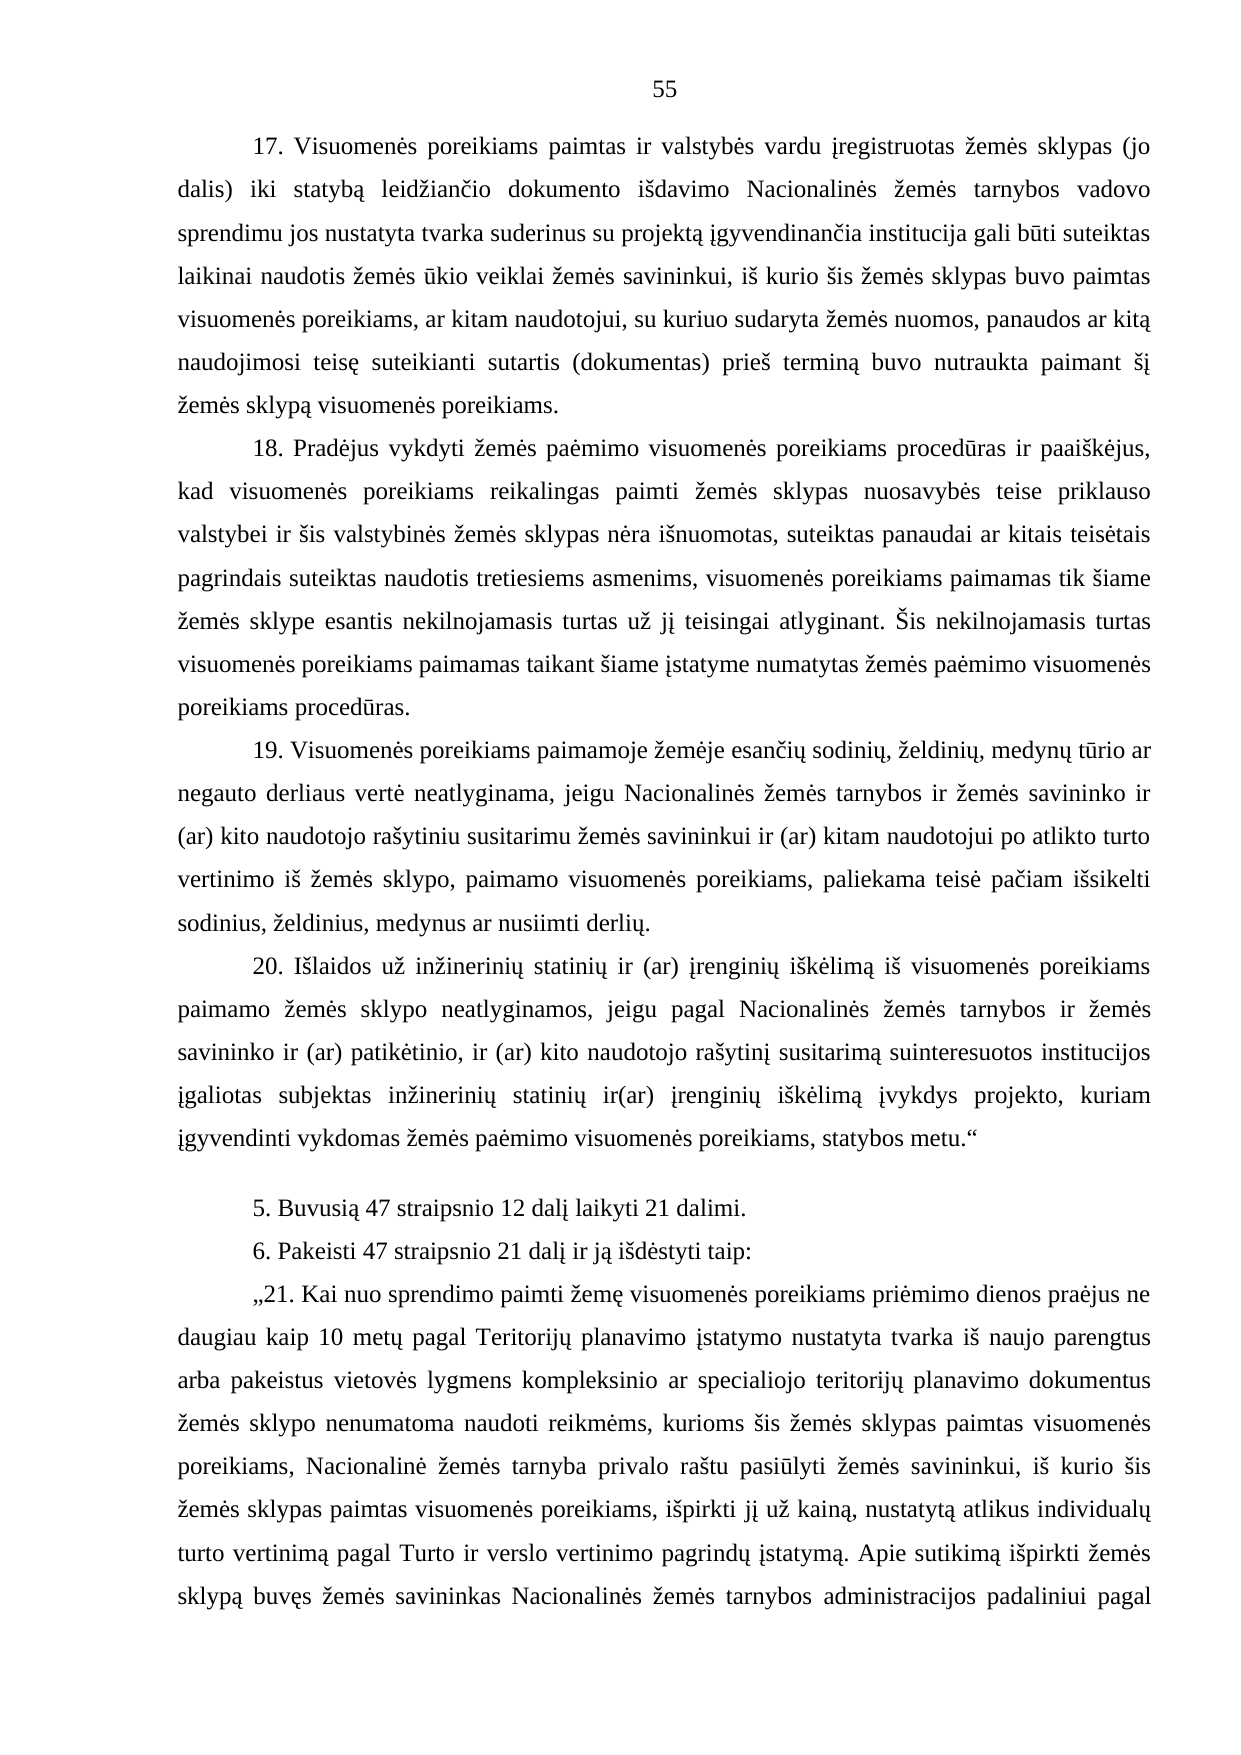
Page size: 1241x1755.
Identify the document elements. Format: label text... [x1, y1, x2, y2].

text 17. Visuomenės poreikiams paimtas ir valstybės vardu įregistruotas žemės sklypas (jo dalis) iki statybą leidžiančio dokumento išdavimo Nacionalinės žemės tarnybos vadovo sprendimu jos nustatyta tvarka suderinus su projektą įgyvendinančia institucija gali būti suteiktas laikinai naudotis žemės ūkio veiklai žemės savininkui, iš kurio šis žemės sklypas buvo paimtas visuomenės poreikiams, ar kitam naudotojui, su kuriuo sudaryta žemės nuomos, panaudos ar kitą naudojimosi teisę suteikianti sutartis (dokumentas) prieš terminą buvo nutraukta paimant šį žemės sklypą visuomenės poreikiams. [177, 131, 1152, 419]
text 5. Buvusią 47 straipsnio 12 dalį laikyti 21 dalimi. [177, 1193, 1152, 1221]
text 6. Pakeisti 47 straipsnio 21 dalį ir ją išdėstyti taip: [177, 1236, 1152, 1264]
text 19. Visuomenės poreikiams paimamoje žemėje esančių sodinių, želdinių, medynų tūrio ar negauto derliaus vertė neatlyginama, jeigu Nacionalinės žemės tarnybos ir žemės savininko ir (ar) kito naudotojo rašytiniu susitarimu žemės savininkui ir (ar) kitam naudotojui po atlikto turto vertinimo iš žemės sklypo, paimamo visuomenės poreikiams, paliekama teisė pačiam išsikelti sodinius, želdinius, medynus ar nusiimti derlių. [177, 735, 1152, 936]
text 18. Pradėjus vykdyti žemės paėmimo visuomenės poreikiams procedūras ir paaiškėjus, kad visuomenės poreikiams reikalingas paimti žemės sklypas nuosavybės teise priklauso valstybei ir šis valstybinės žemės sklypas nėra išnuomotas, suteiktas panaudai ar kitais teisėtais pagrindais suteiktas naudotis tretiesiems asmenims, visuomenės poreikiams paimamas tik šiame žemės sklype esantis nekilnojamasis turtas už jį teisingai atlyginant. Šis nekilnojamasis turtas visuomenės poreikiams paimamas taikant šiame įstatyme numatytas žemės paėmimo visuomenės poreikiams procedūras. [177, 433, 1152, 721]
text 20. Išlaidos už inžinerinių statinių ir (ar) įrenginių iškėlimą iš visuomenės poreikiams paimamo žemės sklypo neatlyginamos, jeigu pagal Nacionalinės žemės tarnybos ir žemės savininko ir (ar) patikėtinio, ir (ar) kito naudotojo rašytinį susitarimą suinteresuotos institucijos įgaliotas subjektas inžinerinių statinių ir(ar) įrenginių iškėlimą įvykdys projekto, kuriam įgyvendinti vykdomas žemės paėmimo visuomenės poreikiams, statybos metu.“ [177, 951, 1152, 1152]
text „21. Kai nuo sprendimo paimti žemę visuomenės poreikiams priėmimo dienos praėjus ne daugiau kaip 10 metų pagal Teritorijų planavimo įstatymo nustatyta tvarka iš naujo parengtus arba pakeistus vietovės lygmens kompleksinio ar specialiojo teritorijų planavimo dokumentus žemės sklypo nenumatoma naudoti reikmėms, kurioms šis žemės sklypas paimtas visuomenės poreikiams, Nacionalinė žemės tarnyba privalo raštu pasiūlyti žemės savininkui, iš kurio šis žemės sklypas paimtas visuomenės poreikiams, išpirkti jį už kainą, nustatytą atlikus individualų turto vertinimą pagal Turto ir verslo vertinimo pagrindų įstatymą. Apie sutikimą išpirkti žemės sklypą buvęs žemės savininkas Nacionalinės žemės tarnybos administracijos padaliniui pagal [177, 1279, 1152, 1609]
